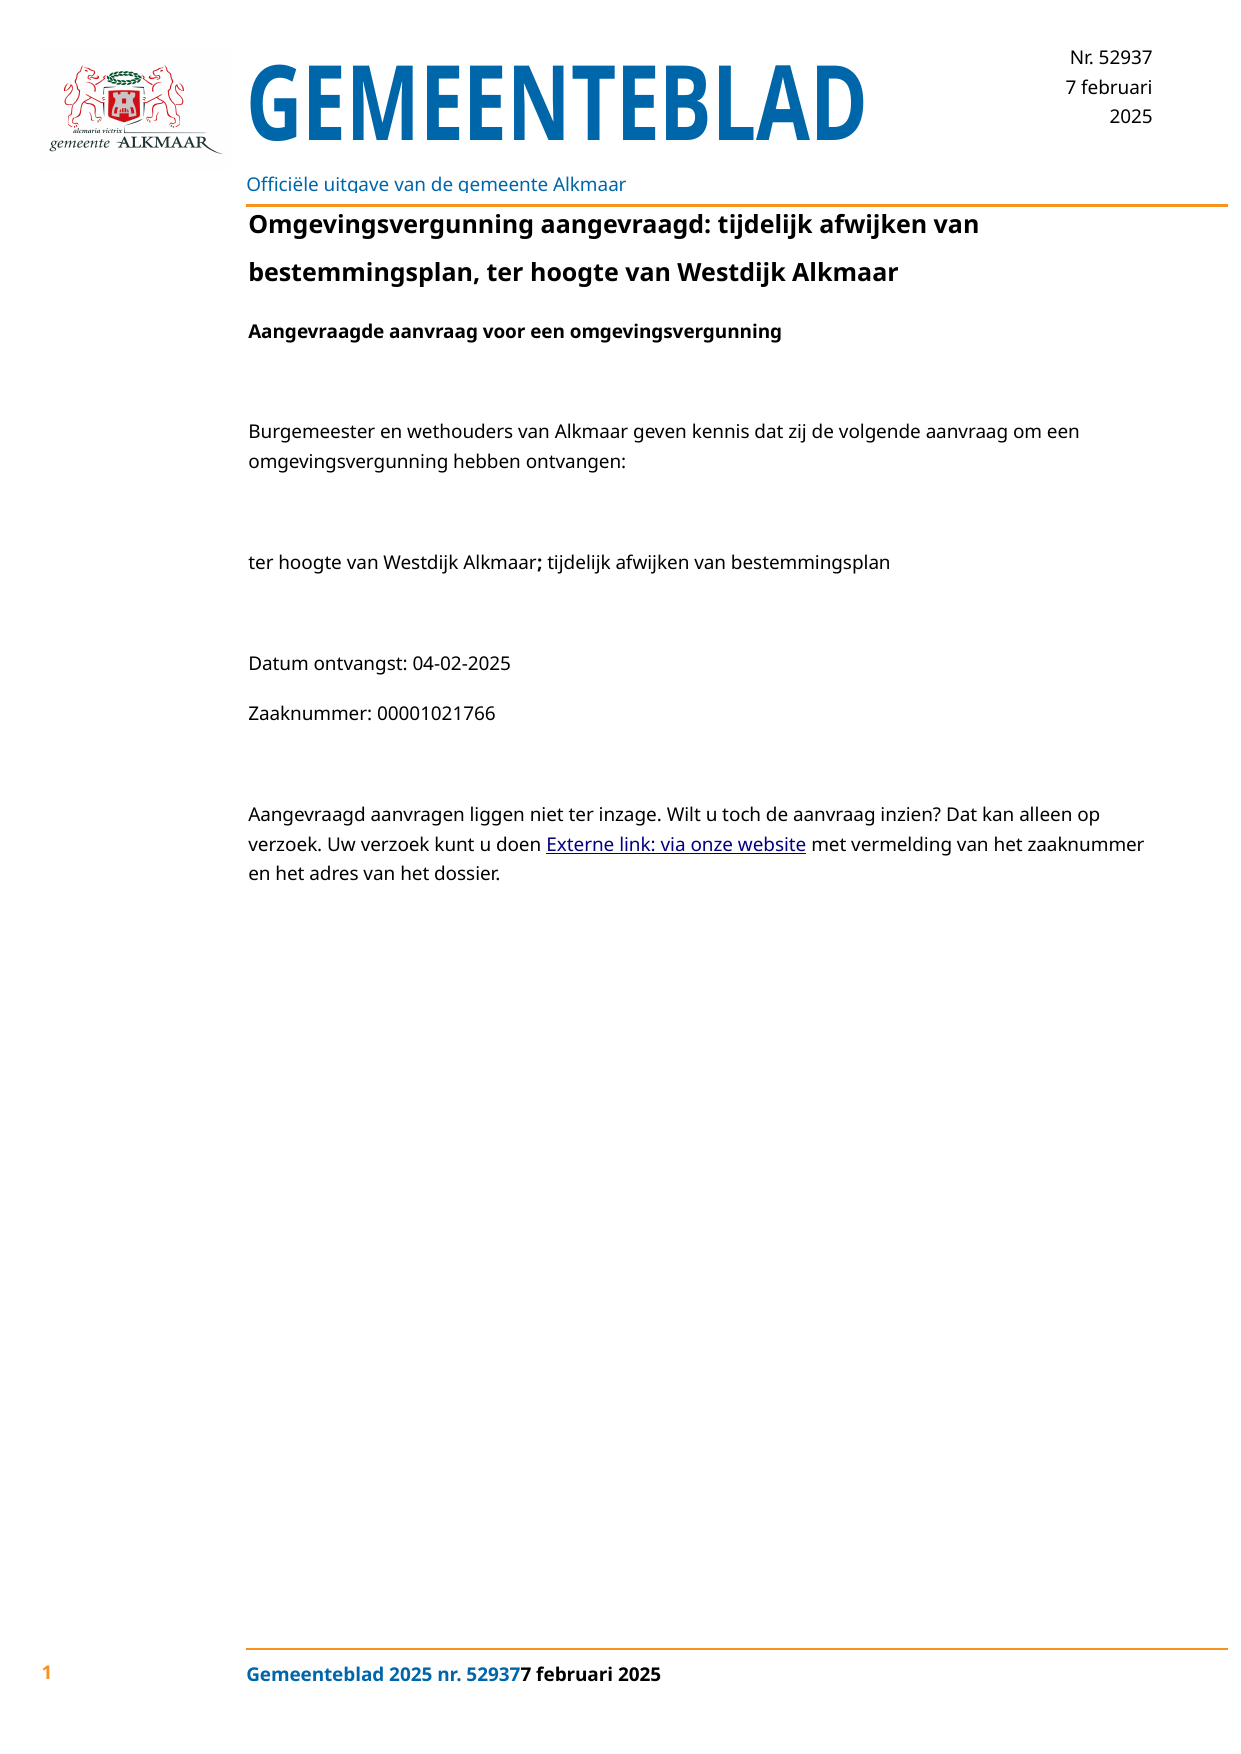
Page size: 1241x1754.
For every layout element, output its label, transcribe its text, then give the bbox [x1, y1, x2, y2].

text Aangevraagde aanvraag voor een omgevingsvergunning [248, 318, 1152, 344]
text ter hoogte van Westdijk Alkmaar; tijdelijk afwijken van bestemmingsplan [248, 549, 1152, 575]
text Aangevraagd aanvragen liggen niet ter inzage. Wilt u toch de aanvraag inzien? Dat kan alleen op verzoek. Uw verzoek kunt u doen Externe link: via onze website met vermelding van het zaaknummer en het adres van het dossier. [248, 801, 1152, 886]
text Burgemeester en wethouders van Alkmaar geven kennis dat zij de volgende aanvraag om een omgevingsvergunning hebben ontvangen: [248, 419, 1152, 474]
picture [41, 47, 231, 172]
text Datum ontvangst: 04-02-2025 [248, 650, 1152, 676]
text Omgevingsvergunning aangevraagd: tijdelijk afwijken van bestemmingsplan, ter hoogte van Westdijk Alkmaar [248, 207, 1152, 288]
text Zaaknummer: 00001021766 [248, 700, 1152, 726]
